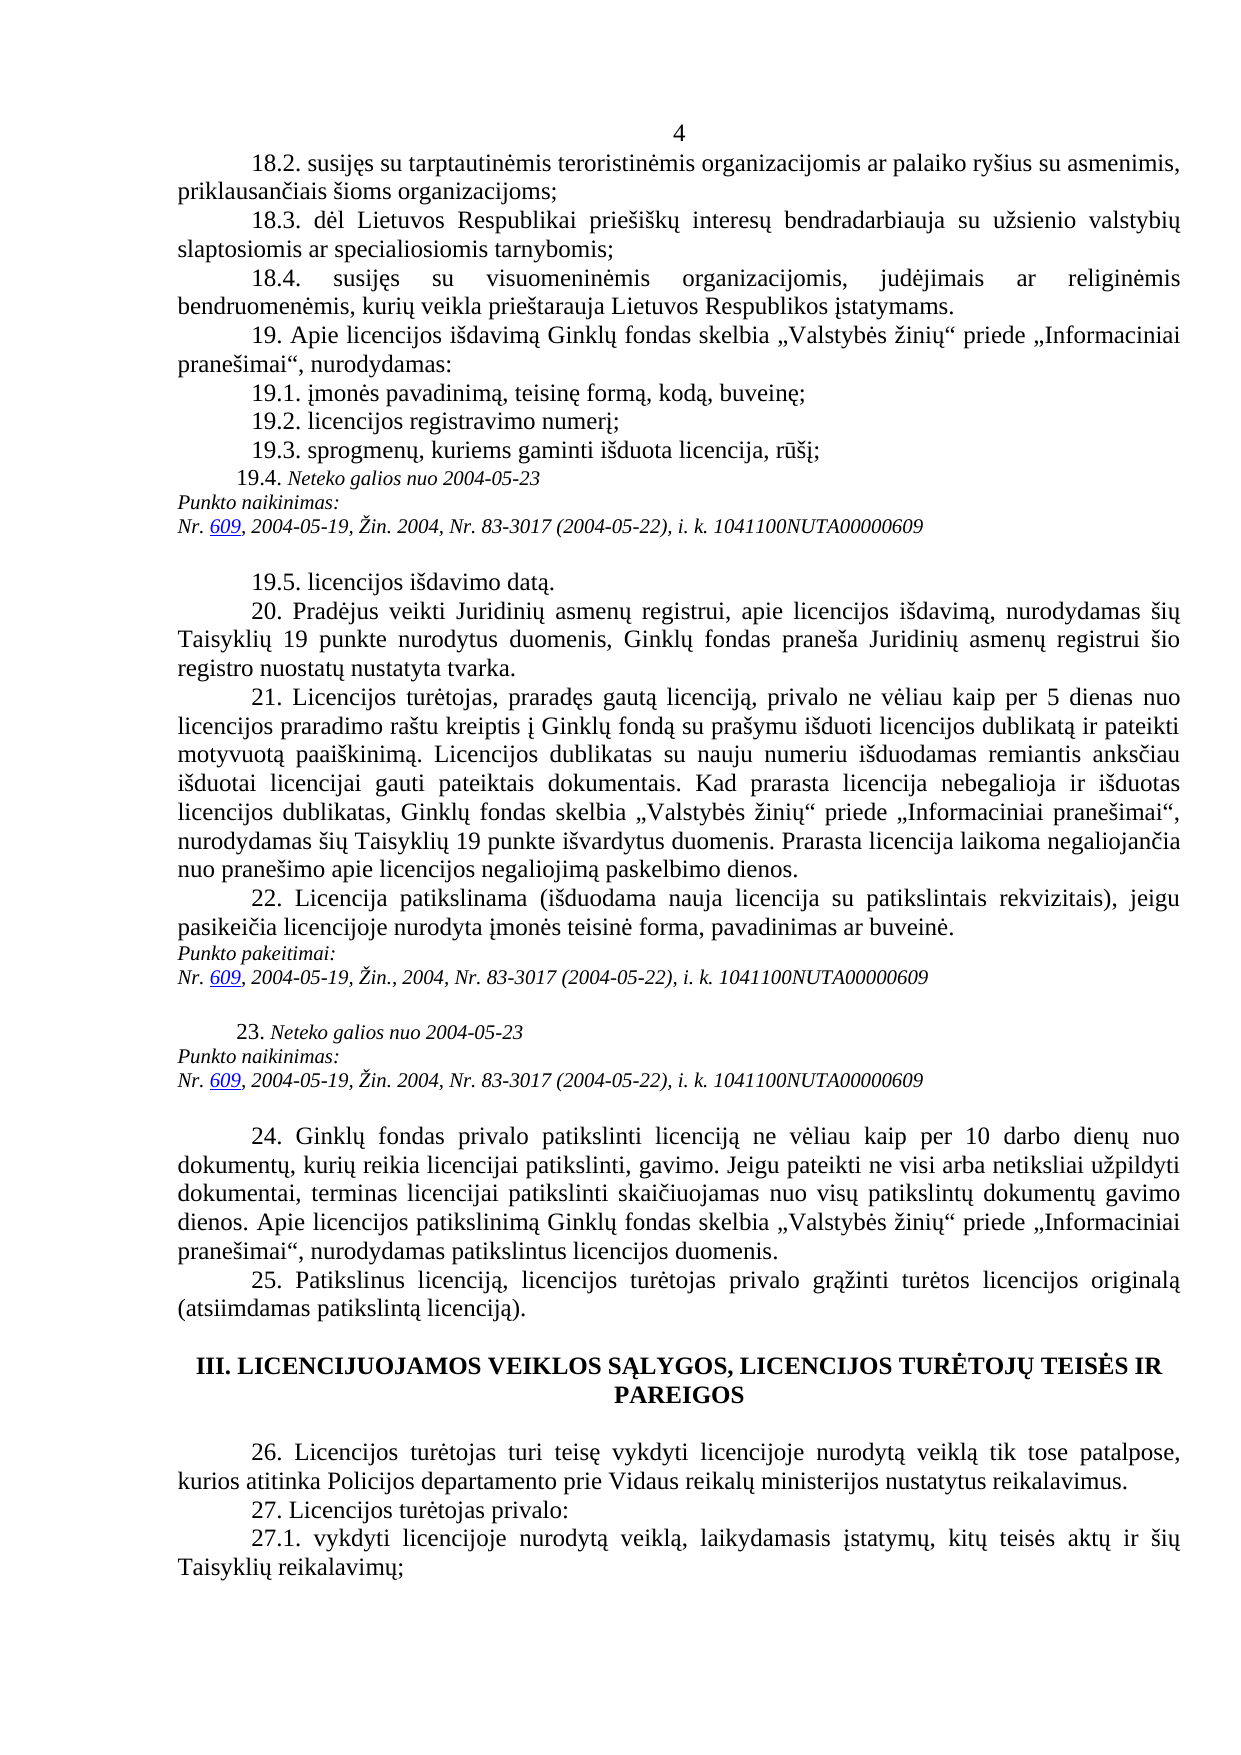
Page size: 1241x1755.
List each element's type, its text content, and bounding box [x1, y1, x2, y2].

text 27.1. vykdyti licencijoje nurodytą veiklą, laikydamasis įstatymų, kitų teisės aktų ir šių Taisyklių reikalavimų; [177, 1523, 1181, 1581]
text 19.4. Neteko galios nuo 2004-05-23 [177, 464, 1181, 490]
text 21. Licencijos turėtojas, praradęs gautą licenciją, privalo ne vėliau kaip per 5 dienas nuo licencijos praradimo raštu kreiptis į Ginklų fondą su prašymu išduoti licencijos dublikatą ir pateikti motyvuotą paaiškinimą. Licencijos dublikatas su nauju numeriu išduodamas remiantis anksčiau išduotai licencijai gauti pateiktais dokumentais. Kad prarasta licencija nebegalioja ir išduotas licencijos dublikatas, Ginklų fondas skelbia „Valstybės žinių“ priede „Informaciniai pranešimai“, nurodydamas šių Taisyklių 19 punkte išvardytus duomenis. Prarasta licencija laikoma negaliojančia nuo pranešimo apie licencijos negaliojimą paskelbimo dienos. [177, 682, 1181, 883]
text 24. Ginklų fondas privalo patikslinti licenciją ne vėliau kaip per 10 darbo dienų nuo dokumentų, kurių reikia licencijai patikslinti, gavimo. Jeigu pateikti ne visi arba netiksliai užpildyti dokumentai, terminas licencijai patikslinti skaičiuojamas nuo visų patikslintų dokumentų gavimo dienos. Apie licencijos patikslinimą Ginklų fondas skelbia „Valstybės žinių“ priede „Informaciniai pranešimai“, nurodydamas patikslintus licencijos duomenis. [177, 1121, 1181, 1265]
text Punkto pakeitimai: [177, 941, 1181, 965]
text Punkto naikinimas: [177, 1044, 1181, 1068]
text 22. Licencija patikslinama (išduodama nauja licencija su patikslintais rekvizitais), jeigu pasikeičia licencijoje nurodyta įmonės teisinė forma, pavadinimas ar buveinė. [177, 883, 1181, 941]
text 18.2. susijęs su tarptautinėmis teroristinėmis organizacijomis ar palaiko ryšius su asmenimis, priklausančiais šioms organizacijoms; [177, 148, 1181, 205]
text 26. Licencijos turėtojas turi teisę vykdyti licencijoje nurodytą veiklą tik tose patalpose, kurios atitinka Policijos departamento prie Vidaus reikalų ministerijos nustatytus reikalavimus. [177, 1437, 1181, 1495]
text III. LICENCIJUOJAMOS VEIKLOS SĄLYGOS, LICENCIJOS TURĖTOJŲ TEISĖS IR PAREIGOS [177, 1351, 1181, 1408]
text 19. Apie licencijos išdavimą Ginklų fondas skelbia „Valstybės žinių“ priede „Informaciniai pranešimai“, nurodydamas: [177, 320, 1181, 378]
text Nr. 609, 2004-05-19, Žin. 2004, Nr. 83-3017 (2004-05-22), i. k. 1041100NUTA00000609 [177, 1068, 1181, 1092]
text 23. Neteko galios nuo 2004-05-23 [177, 1018, 1181, 1044]
text Nr. 609, 2004-05-19, Žin., 2004, Nr. 83-3017 (2004-05-22), i. k. 1041100NUTA00000609 [177, 965, 1181, 989]
text 20. Pradėjus veikti Juridinių asmenų registrui, apie licencijos išdavimą, nurodydamas šių Taisyklių 19 punkte nurodytus duomenis, Ginklų fondas praneša Juridinių asmenų registrui šio registro nuostatų nustatyta tvarka. [177, 596, 1181, 682]
text 19.5. licencijos išdavimo datą. [177, 567, 1181, 596]
text 18.3. dėl Lietuvos Respublikai priešiškų interesų bendradarbiauja su užsienio valstybių slaptosiomis ar specialiosiomis tarnybomis; [177, 205, 1181, 263]
text Nr. 609, 2004-05-19, Žin. 2004, Nr. 83-3017 (2004-05-22), i. k. 1041100NUTA00000609 [177, 514, 1181, 538]
text 27. Licencijos turėtojas privalo: [177, 1495, 1181, 1523]
text Punkto naikinimas: [177, 490, 1181, 514]
text 18.4. susijęs su visuomeninėmis organizacijomis, judėjimais ar religinėmis bendruomenėmis, kurių veikla prieštarauja Lietuvos Respublikos įstatymams. [177, 263, 1181, 320]
text 25. Patikslinus licenciją, licencijos turėtojas privalo grąžinti turėtos licencijos originalą (atsiimdamas patikslintą licenciją). [177, 1265, 1181, 1322]
text 19.2. licencijos registravimo numerį; [177, 406, 1181, 435]
text 19.3. sprogmenų, kuriems gaminti išduota licencija, rūšį; [177, 435, 1181, 464]
text 19.1. įmonės pavadinimą, teisinę formą, kodą, buveinę; [177, 378, 1181, 406]
